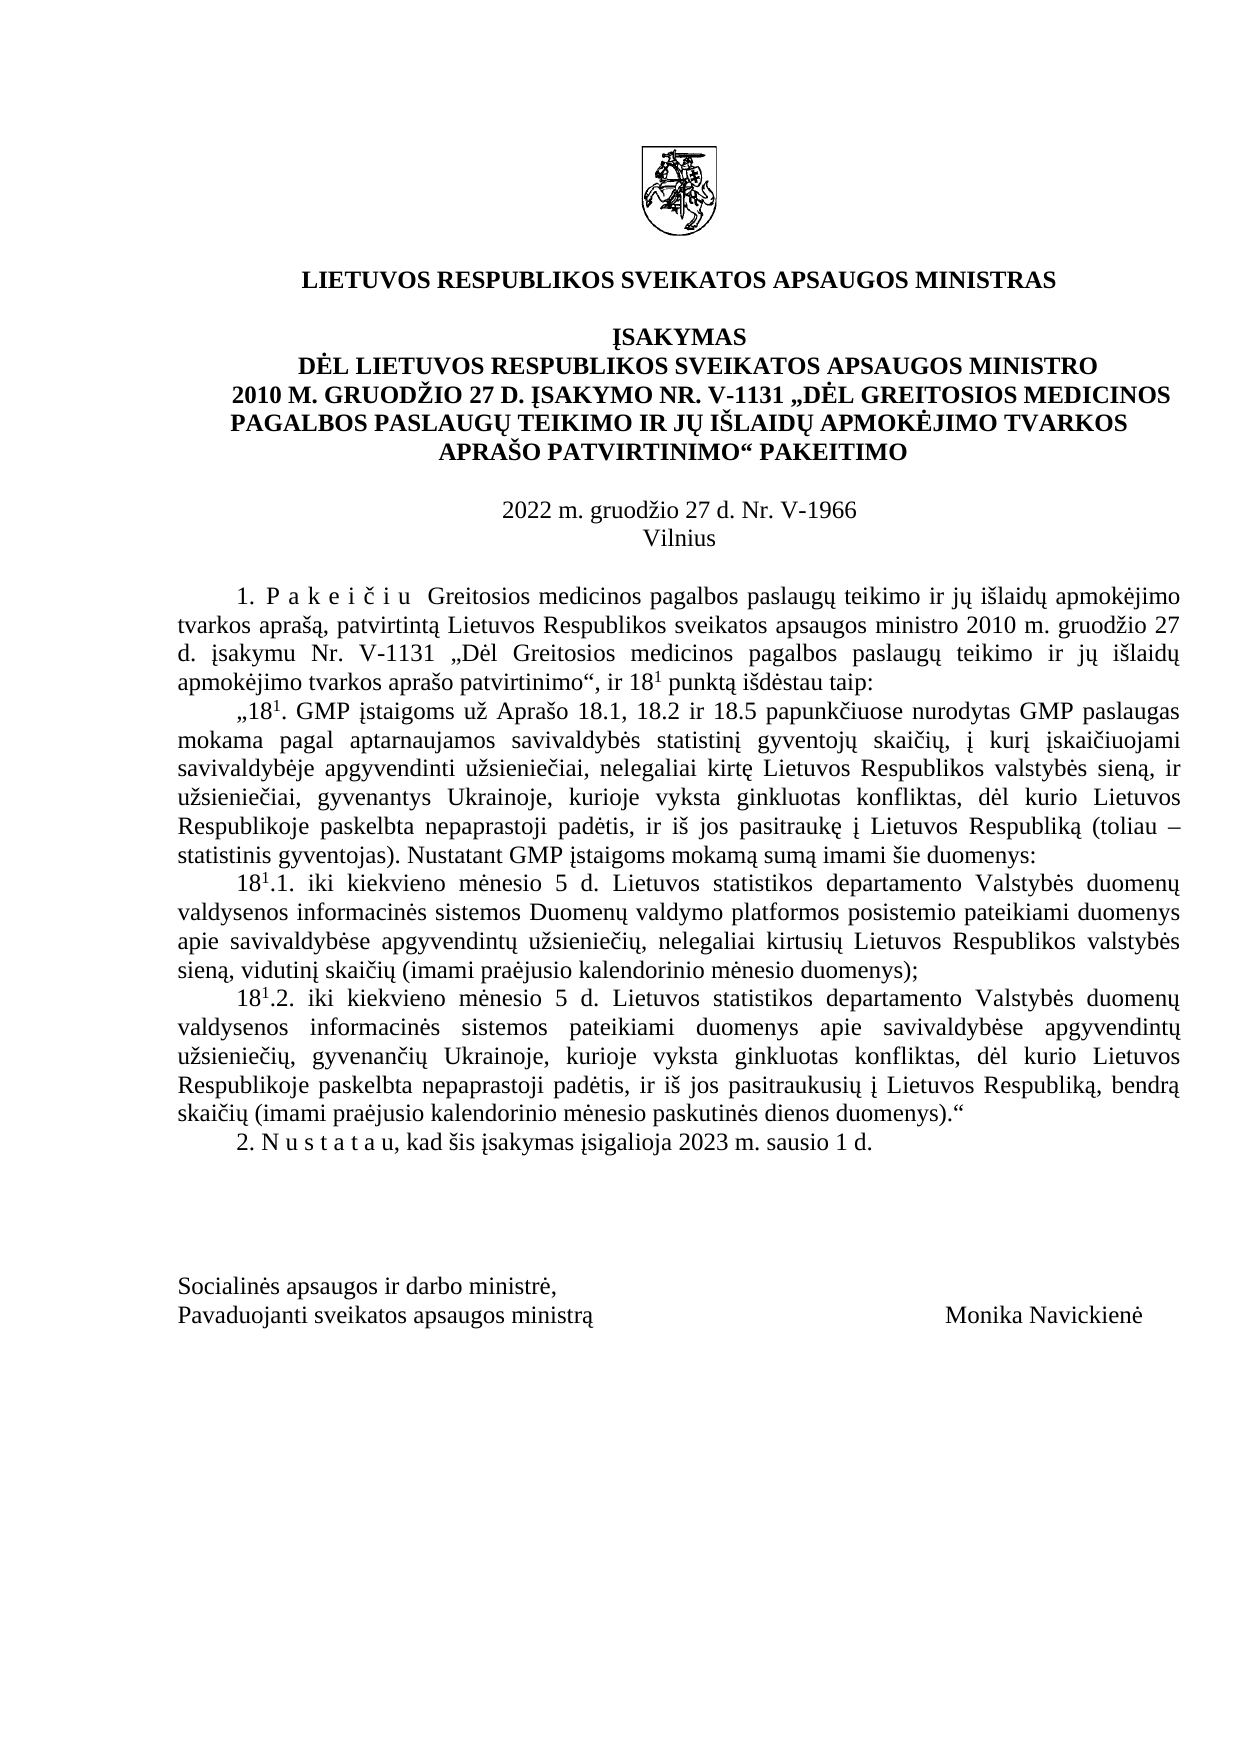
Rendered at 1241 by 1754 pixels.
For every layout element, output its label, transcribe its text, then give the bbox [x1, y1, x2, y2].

text 2022 m. gruodžio 27 d. Nr. V-1966 [177, 495, 1181, 523]
text 181.1. iki kiekvieno mėnesio 5 d. Lietuvos statistikos departamento Valstybės duomenų valdysenos informacinės sistemos Duomenų valdymo platformos posistemio pateikiami duomenys apie savivaldybėse apgyvendintų užsieniečių, nelegaliai kirtusių Lietuvos Respublikos valstybės sieną, vidutinį skaičių (imami praėjusio kalendorinio mėnesio duomenys); [177, 868, 1181, 983]
text 181.2. iki kiekvieno mėnesio 5 d. Lietuvos statistikos departamento Valstybės duomenų valdysenos informacinės sistemos pateikiami duomenys apie savivaldybėse apgyvendintų užsieniečių, gyvenančių Ukrainoje, kurioje vyksta ginkluotas konfliktas, dėl kurio Lietuvos Respublikoje paskelbta nepaprastoji padėtis, ir iš jos pasitraukusių į Lietuvos Respubliką, bendrą skaičių (imami praėjusio kalendorinio mėnesio paskutinės dienos duomenys).“ [177, 983, 1181, 1127]
text „181. GMP įstaigoms už Aprašo 18.1, 18.2 ir 18.5 papunkčiuose nurodytas GMP paslaugas mokama pagal aptarnaujamos savivaldybės statistinį gyventojų skaičių, į kurį įskaičiuojami savivaldybėje apgyvendinti užsieniečiai, nelegaliai kirtę Lietuvos Respublikos valstybės sieną, ir užsieniečiai, gyvenantys Ukrainoje, kurioje vyksta ginkluotas konfliktas, dėl kurio Lietuvos Respublikoje paskelbta nepaprastoji padėtis, ir iš jos pasitraukę į Lietuvos Respubliką (toliau – statistinis gyventojas). Nustatant GMP įstaigoms mokamą sumą imami šie duomenys: [177, 696, 1181, 868]
text 1. P a k e i č i u Greitosios medicinos pagalbos paslaugų teikimo ir jų išlaidų apmokėjimo tvarkos aprašą, patvirtintą Lietuvos Respublikos sveikatos apsaugos ministro 2010 m. gruodžio 27 d. įsakymu Nr. V-1131 „Dėl Greitosios medicinos pagalbos paslaugų teikimo ir jų išlaidų apmokėjimo tvarkos aprašo patvirtinimo“, ir 181 punktą išdėstau taip: [177, 581, 1181, 696]
text Socialinės apsaugos ir darbo ministrė, [177, 1271, 1181, 1300]
text DĖL LIETUVOS RESPUBLIKOS SVEIKATOS APSAUGOS MINISTRO [177, 351, 1181, 380]
text ĮSAKYMAS [177, 322, 1181, 351]
text Vilnius [177, 523, 1181, 552]
text 2. N u s t a t a u, kad šis įsakymas įsigalioja 2023 m. sausio 1 d. [177, 1127, 1181, 1156]
text Pavaduojanti sveikatos apsaugos ministrą Monika Navickienė [177, 1300, 1181, 1328]
text 2010 M. GRUODŽIO 27 D. ĮSAKYMO NR. V-1131 „DĖL GREITOSIOS MEDICINOS PAGALBOS PASLAUGŲ TEIKIMO IR JŲ IŠLAIDŲ APMOKĖJIMO TVARKOS APRAŠO PATVIRTINIMO“ PAKEITIMO [177, 380, 1181, 466]
text LIETUVOS RESPUBLIKOS SVEIKATOS APSAUGOS MINISTRAS [177, 265, 1181, 293]
